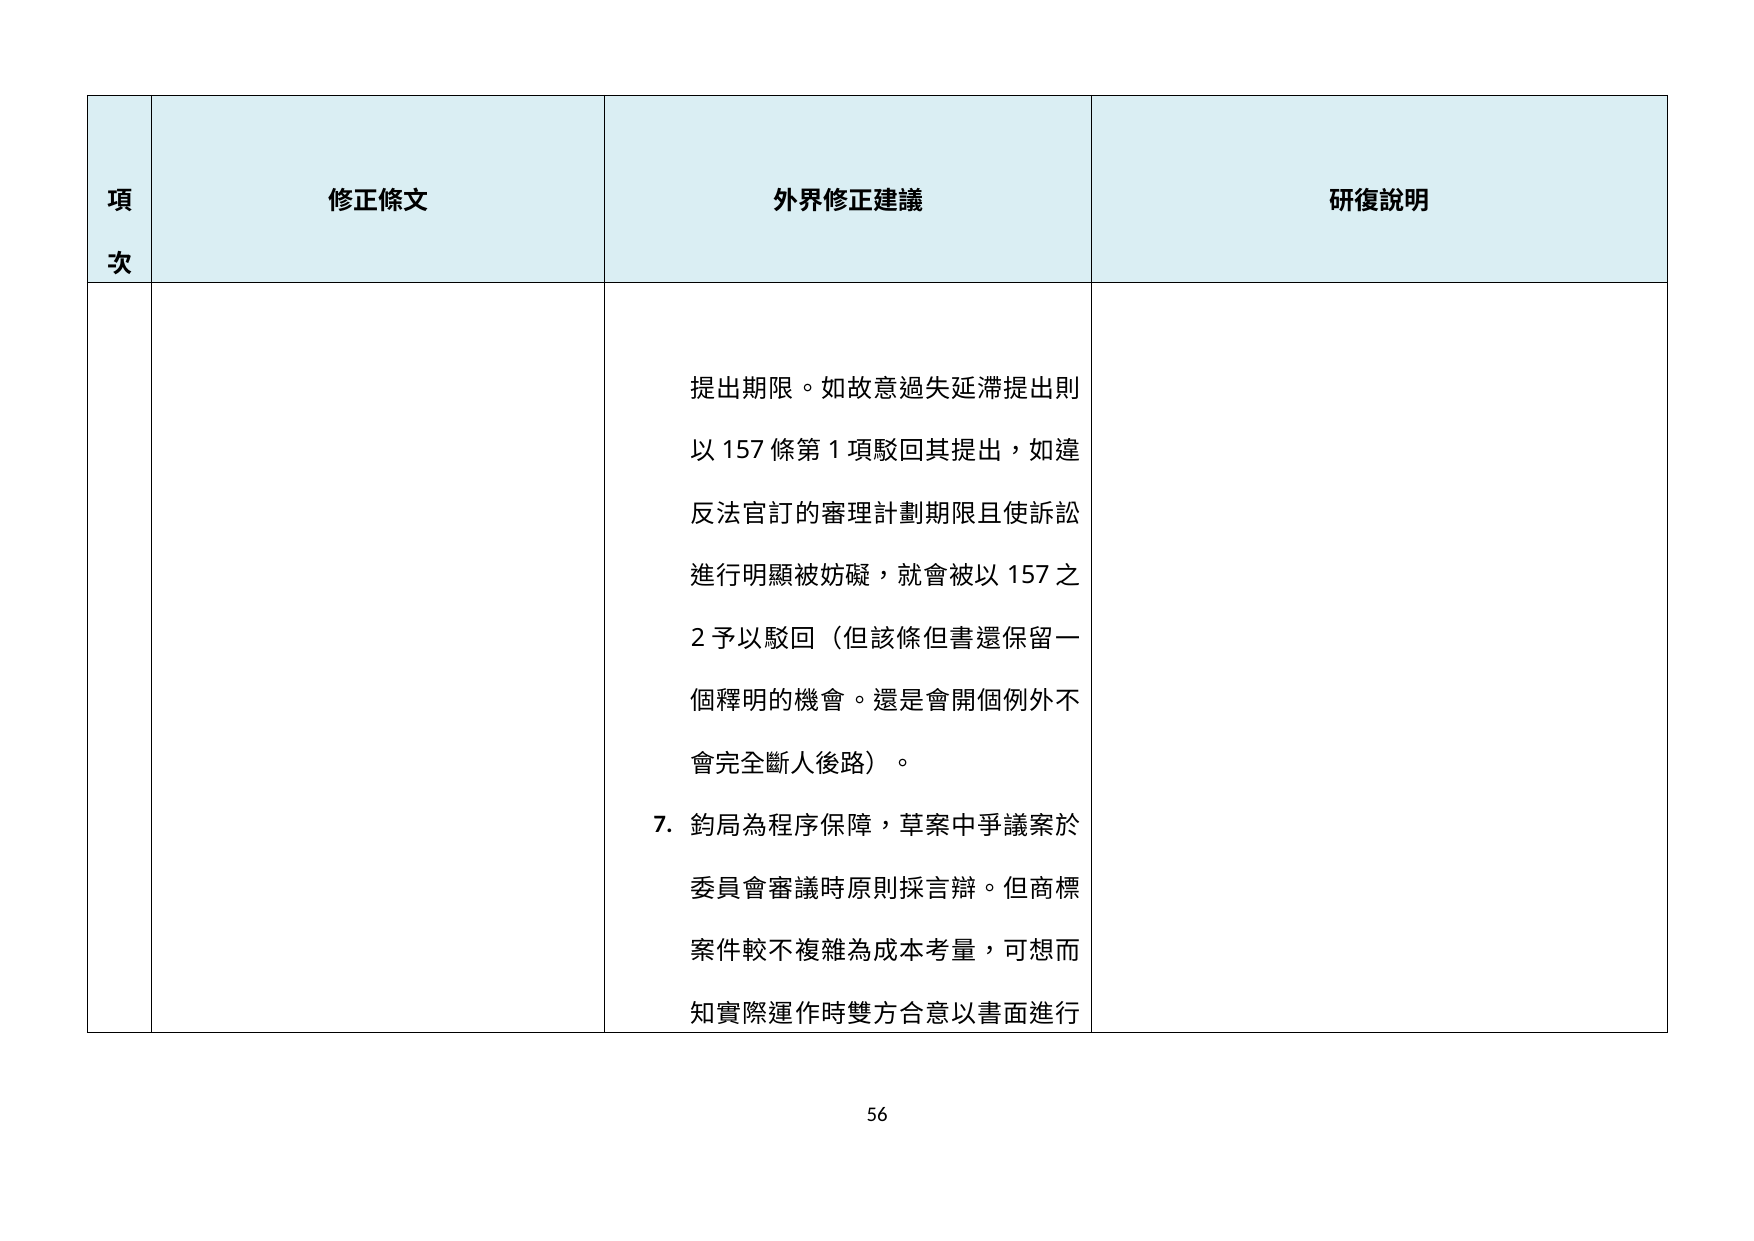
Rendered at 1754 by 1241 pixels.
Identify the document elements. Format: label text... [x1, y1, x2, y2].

table_cell [152, 283, 604, 1032]
table_header 修正條文 [152, 96, 604, 282]
table_header 研復說明 [1092, 96, 1667, 282]
table_header 項次 [88, 96, 151, 282]
table_cell 1.有關本條修法說明的用語： 依建議刪除說明三中「實質第一審」用語。 衡酌建議內容，將參考民事訴訟法第447條第1項，於草案另行規定商標爭議訴訟例外得提出新攻擊防禦方法之情形(不以準用方式處理)。 2.有關「新證據」提出之限制： 依草案立法說明，第67條之10所指的新證據，與智慧財產案件審理法第33條第1項所規定「就同一撤銷或廢止理由提出之新證據」相當，係指其本身能獨立作為證明系爭商標或專利具有撤銷或廢止理由之主要或獨立之證據而言。至於為發現真實而提出以增強主要證據證明力之補強證據，則非該條文所謂之「新證據」（最高行政法院104年判字第488號判決、智慧財產法院 108 年行商訴字第 76 號判決意旨參照）。 廢止爭議訴訟中商標權人提出使用證據的情形，應屬主張商標實際使用的補強證據，而補強證據的類型，不在草案第67條之10排除「新證據」的範圍。 草案第67條之10規定規劃目的，係為促使當事人盡力提出攻防事證，以助於迅速有效的解決私權爭議，並使案件能在審議程序中經過雙方詳實辯證，而非在訴訟端再起新的爭點，且爭議案申請人於審議程序中所提出之評定、廢止理由或證據，原則上依草案第五十八條之一規定送達商標權人進行答辯後，始就雙方於審議終結前的事實、理由進行審議，若評定或廢止申請人可於爭議訴訟階段不受限制地提出新理由或新證據，對於商標權人反易造成突襲，且延宕訴訟程序。 依民事訴訟法第447條第1項規定，當事人於二審階段，原則上即不得再提出新攻擊或防禦方法，該條雖設有但書的例外規定，但民國107年司法院提出之民事訴訟法草案已將例外情況減縮，顯見民事訴訟程序亦以避免濫行擴張爭點延宕程序為立法趨勢。 目前已有許多外界意見反映本條限制規定過於嚴格，將再衡量立法目的與程序保障後，審慎評估及調整草案內容。 [1092, 283, 1667, 1032]
table_cell 提出期限。如故意過失延滯提出則以157條第1項駁回其提出，如違反法官訂的審理計劃期限且使訴訟進行明顯被妨礙，就會被以157之2予以駁回（但該條但書還保留一個釋明的機會。還是會開個例外不會完全斷人後路）。 鈞局為程序保障，草案中爭議案於委員會審議時原則採言辯。但商標案件較不複雜為成本考量，可想而知實際運作時雙方合意以書面進行 [605, 283, 1091, 1032]
table_header 外界修正建議 [605, 96, 1091, 282]
table_cell [88, 283, 151, 1032]
